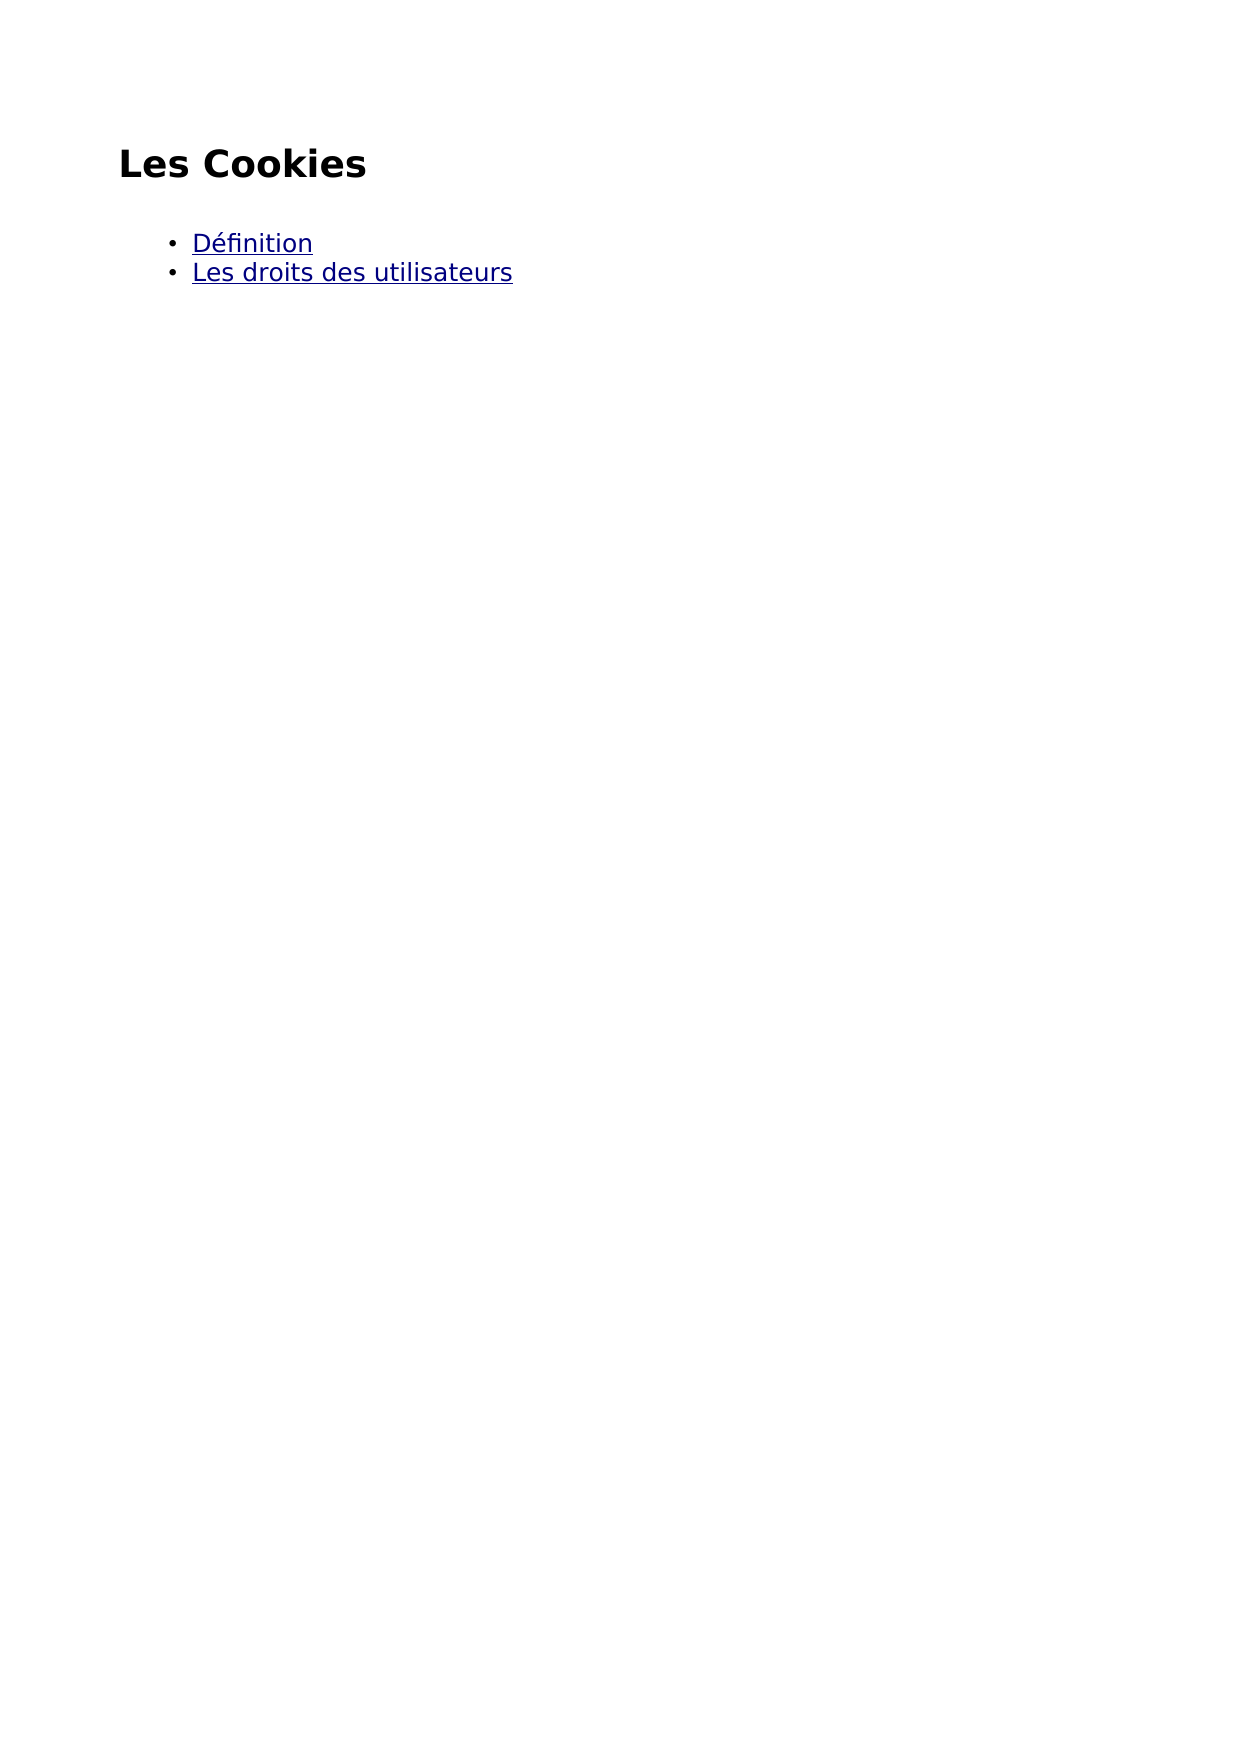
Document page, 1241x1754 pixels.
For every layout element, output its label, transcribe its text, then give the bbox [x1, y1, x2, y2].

list Définition [177, 229, 1122, 258]
subtitle Les Cookies [118, 143, 1122, 187]
list Les droits des utilisateurs [177, 258, 1122, 287]
